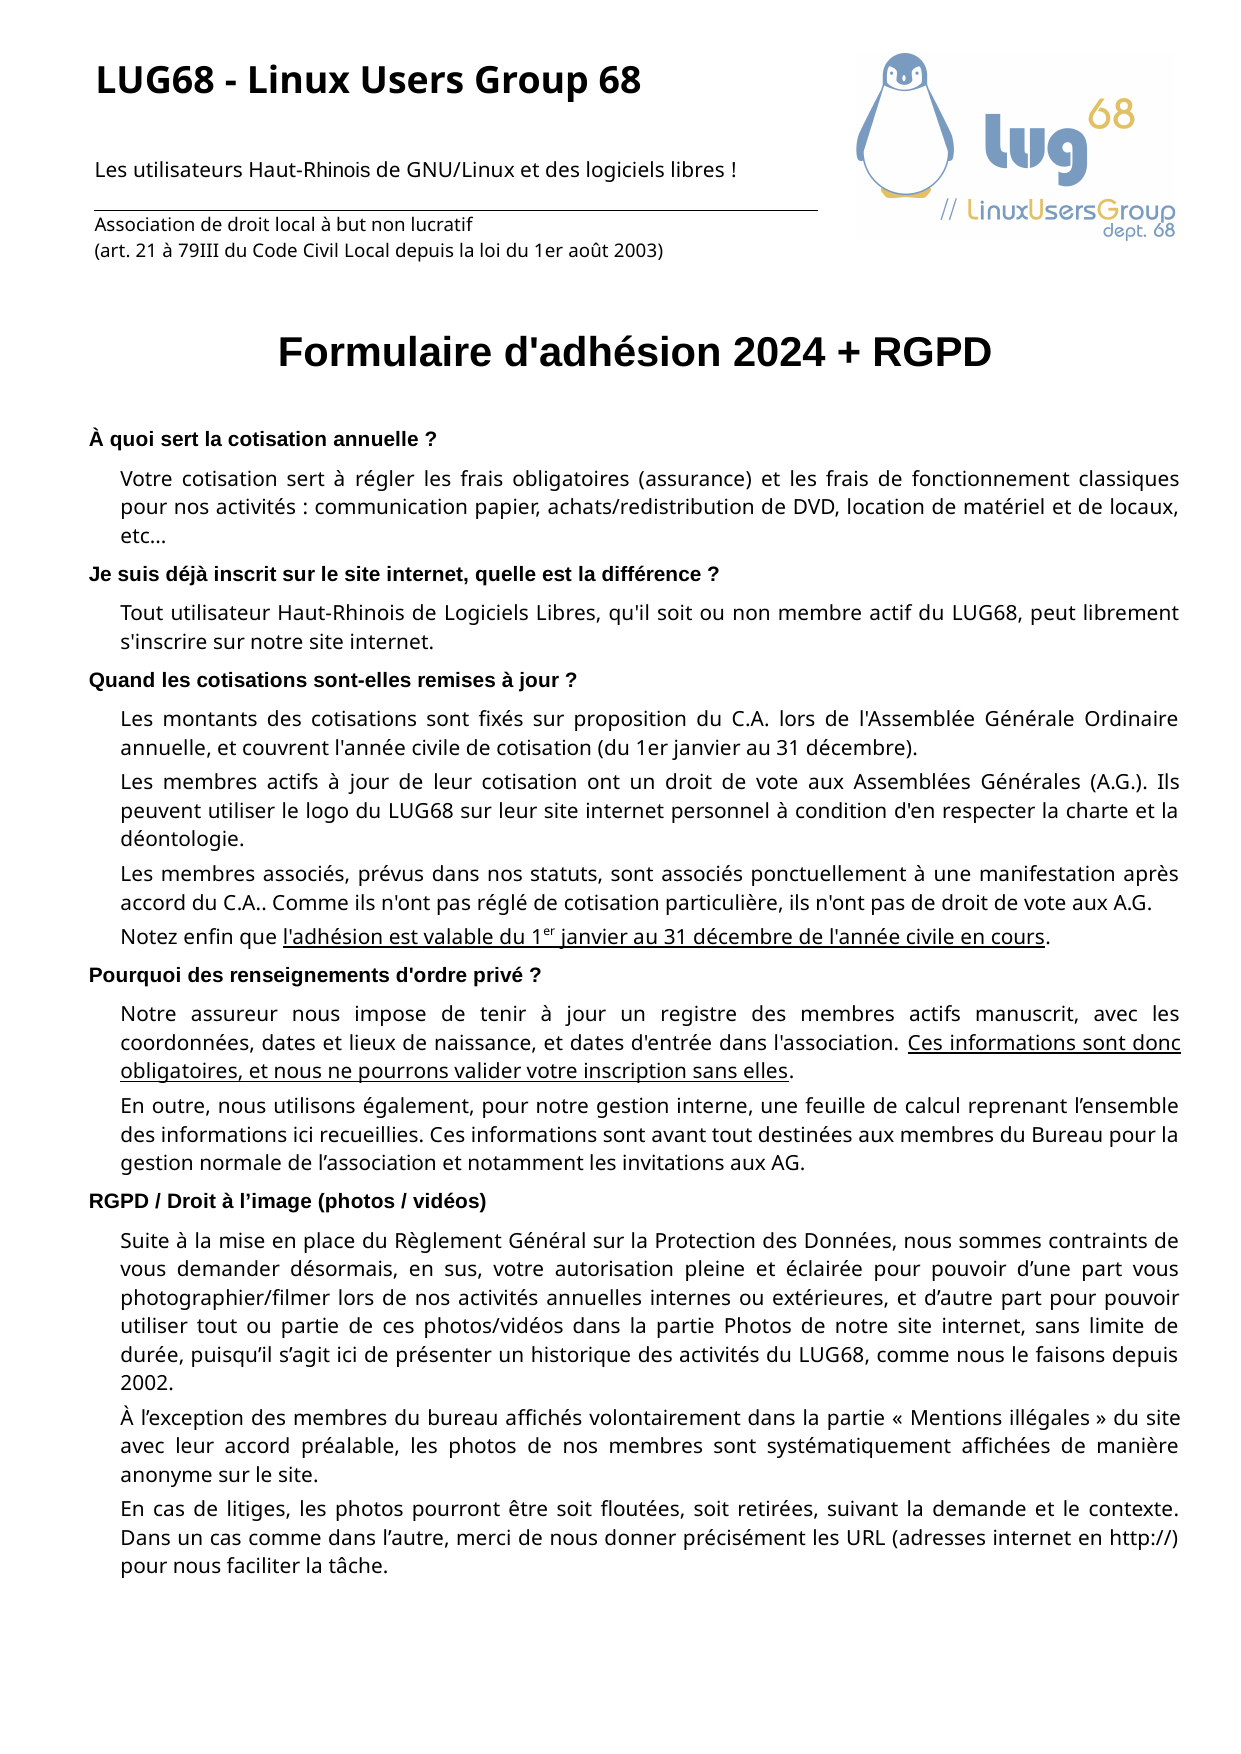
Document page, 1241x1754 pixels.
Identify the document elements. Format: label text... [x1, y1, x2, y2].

text Les montants des cotisations sont fixés sur proposition du C.A. lors de l'Assemblée Générale Ordinaire annuelle, et couvrent l'année civile de cotisation (du 1er janvier au 31 décembre). [120, 704, 1181, 761]
subtitle Je suis déjà inscrit sur le site internet, quelle est la différence ? [88, 562, 1181, 586]
subtitle À quoi sert la cotisation annuelle ? [88, 428, 1181, 451]
text Suite à la mise en place du Règlement Général sur la Protection des Données, nous sommes contraints de vous demander désormais, en sus, votre autorisation pleine et éclairée pour pouvoir d’une part vous photographier/filmer lors de nos activités annuelles internes ou extérieures, et d’autre part pour pouvoir utiliser tout ou partie de ces photos/vidéos dans la partie Photos de notre site internet, sans limite de durée, puisqu’il s’agit ici de présenter un historique des activités du LUG68, comme nous le faisons depuis 2002. [120, 1226, 1181, 1397]
text Les membres associés, prévus dans nos statuts, sont associés ponctuellement à une manifestation après accord du C.A.. Comme ils n'ont pas réglé de cotisation particulière, ils n'ont pas de droit de vote aux A.G. [120, 859, 1181, 916]
subtitle Formulaire d'adhésion 2024 + RGPD [88, 329, 1181, 375]
subtitle Pourquoi des renseignements d'ordre privé ? [88, 963, 1181, 987]
subtitle Quand les cotisations sont-elles remises à jour ? [88, 668, 1181, 692]
text Votre cotisation sert à régler les frais obligatoires (assurance) et les frais de fonctionnement classiques pour nos activités : communication papier, achats/redistribution de DVD, location de matériel et de locaux, etc... [120, 464, 1181, 549]
text Les membres actifs à jour de leur cotisation ont un droit de vote aux Assemblées Générales (A.G.). Ils peuvent utiliser le logo du LUG68 sur leur site internet personnel à condition d'en respecter la charte et la déontologie. [120, 767, 1181, 853]
text À l’exception des membres du bureau affichés volontairement dans la partie « Mentions illégales » du site avec leur accord préalable, les photos de nos membres sont systématiquement affichées de manière anonyme sur le site. [120, 1403, 1181, 1488]
text Notre assureur nous impose de tenir à jour un registre des membres actifs manuscrit, avec les coordonnées, dates et lieux de naissance, et dates d'entrée dans l'association. Ces informations sont donc obligatoires, et nous ne pourrons valider votre inscription sans elles. [120, 999, 1181, 1085]
text Tout utilisateur Haut-Rhinois de Logiciels Libres, qu'il soit ou non membre actif du LUG68, peut librement s'inscrire sur notre site internet. [120, 598, 1181, 655]
text Notez enfin que l'adhésion est valable du 1er janvier au 31 décembre de l'année civile en cours. [120, 922, 1181, 950]
picture [855, 53, 1176, 241]
text En cas de litiges, les photos pourront être soit floutées, soit retirées, suivant la demande et le contexte. Dans un cas comme dans l’autre, merci de nous donner précisément les URL (adresses internet en http://) pour nous faciliter la tâche. [120, 1494, 1181, 1580]
subtitle RGPD / Droit à l’image (photos / vidéos) [88, 1189, 1181, 1213]
text En outre, nous utilisons également, pour notre gestion interne, une feuille de calcul reprenant l’ensemble des informations ici recueillies. Ces informations sont avant tout destinées aux membres du Bureau pour la gestion normale de l’association et notamment les invitations aux AG. [120, 1091, 1181, 1177]
